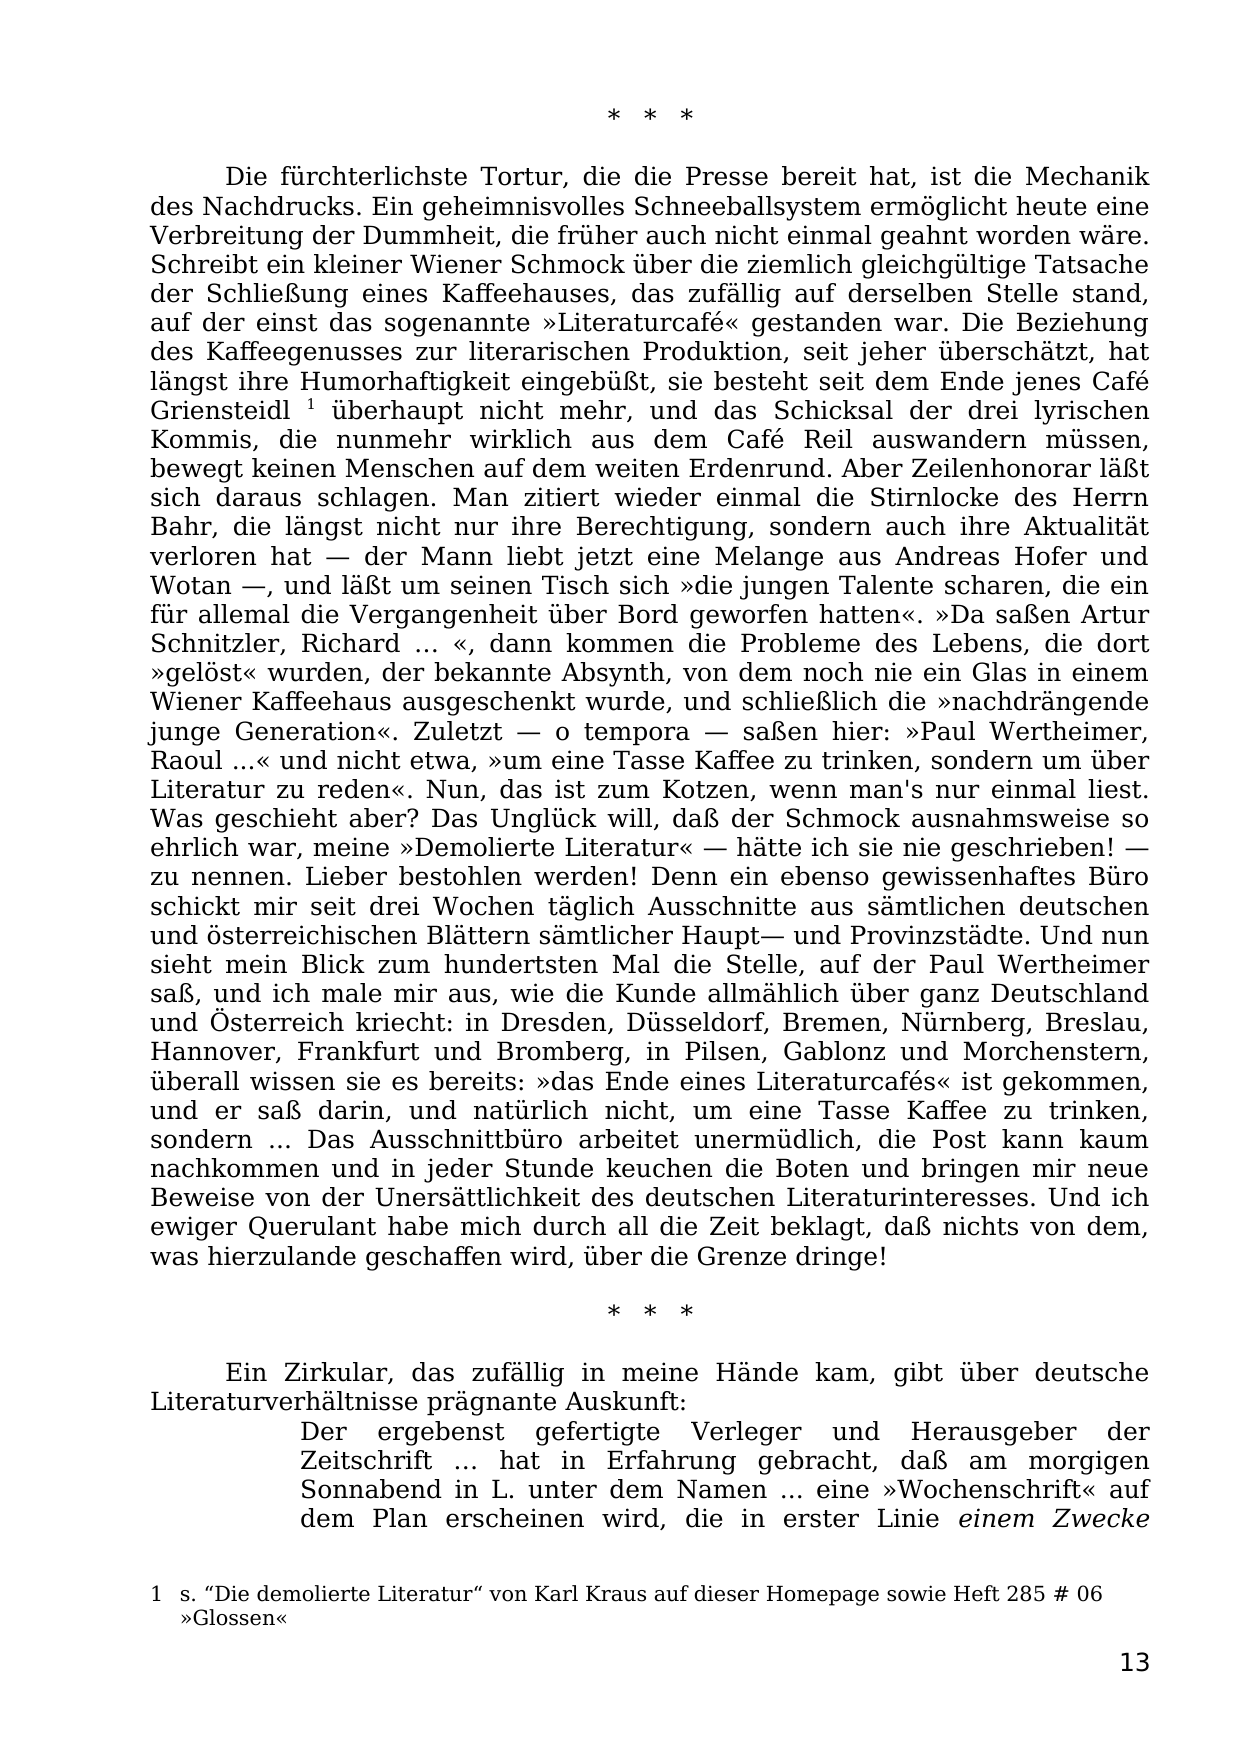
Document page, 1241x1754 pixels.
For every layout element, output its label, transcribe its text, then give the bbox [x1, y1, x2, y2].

text s. “Die demolierte Literatur“ von Karl Kraus auf dieser Homepage sowie Heft 285 # 06 »Glossen« [150, 1582, 1151, 1631]
text * * * [150, 104, 1151, 133]
text Die fürchterlichste Tortur, die die Presse bereit hat, ist die Mechanik des Nachdrucks. Ein geheimnisvolles Schneeballsystem ermöglicht heute eine Verbreitung der Dummheit, die früher auch nicht einmal geahnt worden wäre. Schreibt ein kleiner Wiener Schmock über die ziemlich gleichgültige Tatsache der Schließung eines Kaffeehauses, das zufällig auf derselben Stelle stand, auf der einst das sogenannte »Literaturcafé« gestanden war. Die Beziehung des Kaffeegenusses zur literarischen Produktion, seit jeher überschätzt, hat längst ihre Humorhaftigkeit eingebüßt, sie besteht seit dem Ende jenes Café Griensteidl überhaupt nicht mehr, und das Schicksal der drei lyrischen Kommis, die nunmehr wirklich aus dem Café Reil auswandern müssen, bewegt keinen Menschen auf dem weiten Erdenrund. Aber Zeilenhonorar läßt sich daraus schlagen. Man zitiert wieder einmal die Stirnlocke des Herrn Bahr, die längst nicht nur ihre Berechtigung, sondern auch ihre Aktualität verloren hat — der Mann liebt jetzt eine Melange aus Andreas Hofer und Wotan —, und läßt um seinen Tisch sich »die jungen Talente scharen, die ein für allemal die Vergangenheit über Bord geworfen hatten«. »Da saßen Artur Schnitzler, Richard … «, dann kommen die Probleme des Lebens, die dort »gelöst« wurden, der bekannte Absynth, von dem noch nie ein Glas in einem Wiener Kaffeehaus ausgeschenkt wurde, und schließlich die »nachdrängende junge Generation«. Zuletzt — o tempora — saßen hier: »Paul Wertheimer, Raoul ...« und nicht etwa, »um eine Tasse Kaffee zu trinken, sondern um über Literatur zu reden«. Nun, das ist zum Kotzen, wenn man's nur einmal liest. Was geschieht aber? Das Unglück will, daß der Schmock ausnahmsweise so ehrlich war, meine »Demolierte Literatur« — hätte ich sie nie geschrieben! — zu nennen. Lieber bestohlen werden! Denn ein ebenso gewissenhaftes Büro schickt mir seit drei Wochen täglich Ausschnitte aus sämtlichen deutschen und österreichischen Blättern sämtlicher Haupt— und Provinzstädte. Und nun sieht mein Blick zum hundertsten Mal die Stelle, auf der Paul Wertheimer saß, und ich male mir aus, wie die Kunde allmählich über ganz Deutschland und Österreich kriecht: in Dresden, Düsseldorf, Bremen, Nürnberg, Breslau, Hannover, Frankfurt und Bromberg, in Pilsen, Gablonz und Morchenstern, überall wissen sie es bereits: »das Ende eines Literaturcafés« ist gekommen, und er saß darin, und natürlich nicht, um eine Tasse Kaffee zu trinken, sondern ... Das Ausschnittbüro arbeitet unermüdlich, die Post kann kaum nachkommen und in jeder Stunde keuchen die Boten und bringen mir neue Beweise von der Unersättlichkeit des deutschen Literaturinteresses. Und ich ewiger Querulant habe mich durch all die Zeit beklagt, daß nichts von dem, was hierzulande geschaffen wird, über die Grenze dringe! [150, 162, 1151, 1271]
text * * * [150, 1300, 1151, 1329]
text Der ergebenst gefertigte Verleger und Herausgeber der Zeitschrift … hat in Erfahrung gebracht, daß am morgigen Sonnabend in L. unter dem Namen ... eine »Wochenschrift« auf dem Plan erscheinen wird, die in erster Linie einem Zwecke [300, 1417, 1151, 1533]
text Ein Zirkular, das zufällig in meine Hände kam, gibt über deutsche Literaturverhältnisse prägnante Auskunft: [150, 1358, 1151, 1417]
